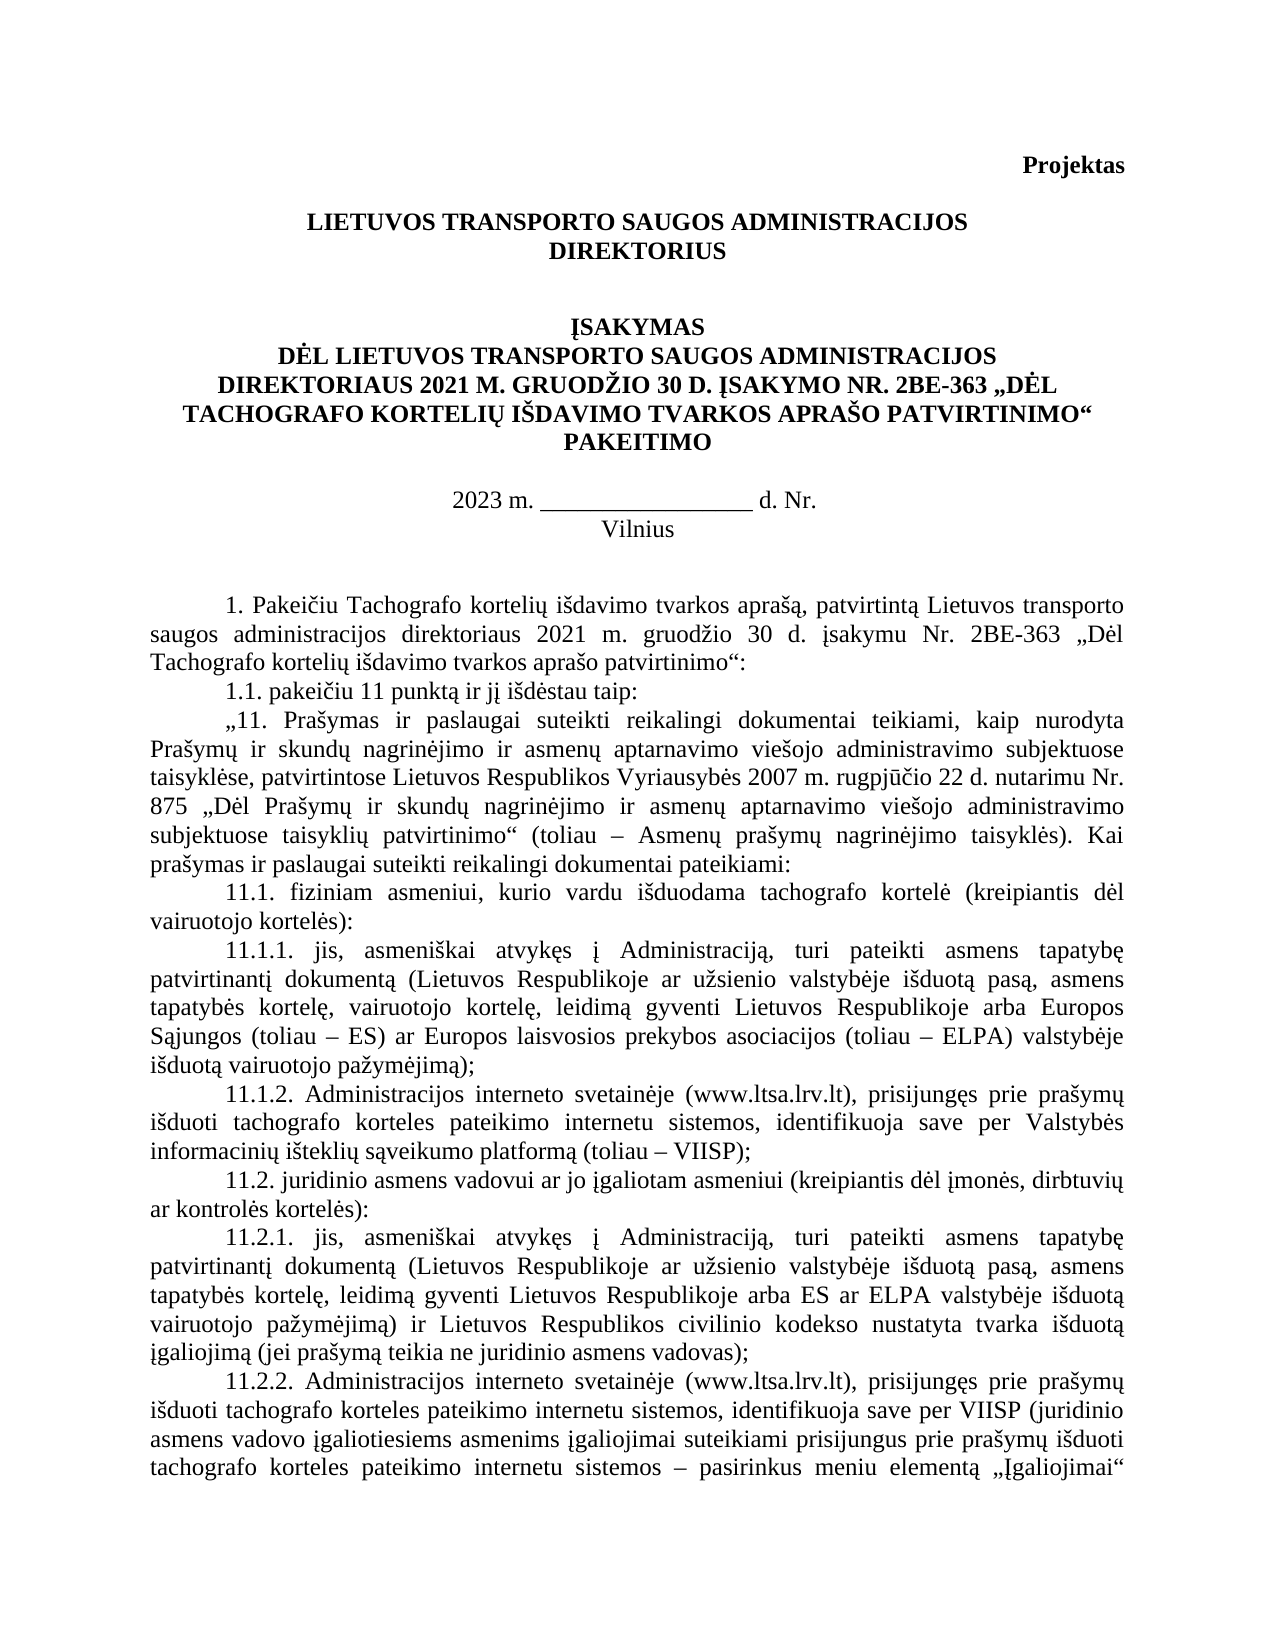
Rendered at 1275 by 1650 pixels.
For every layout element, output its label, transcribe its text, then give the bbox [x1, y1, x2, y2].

text Vilnius [150, 514, 1125, 542]
text DĖL LIETUVOS TRANSPORTO SAUGOS ADMINISTRACIJOS [150, 341, 1125, 370]
text „11. Prašymas ir paslaugai suteikti reikalingi dokumentai teikiami, kaip nurodyta Prašymų ir skundų nagrinėjimo ir asmenų aptarnavimo viešojo administravimo subjektuose taisyklėse, patvirtintose Lietuvos Respublikos Vyriausybės 2007 m. rugpjūčio 22 d. nutarimu Nr. 875 „Dėl Prašymų ir skundų nagrinėjimo ir asmenų aptarnavimo viešojo administravimo subjektuose taisyklių patvirtinimo“ (toliau – Asmenų prašymų nagrinėjimo taisyklės). Kai prašymas ir paslaugai suteikti reikalingi dokumentai pateikiami: [150, 705, 1125, 877]
text Projektas [675, 150, 1125, 179]
text 11.2. juridinio asmens vadovui ar jo įgaliotam asmeniui (kreipiantis dėl įmonės, dirbtuvių ar kontrolės kortelės): [150, 1165, 1125, 1222]
text DIREKTORIUS [150, 236, 1125, 265]
text 11.1.1. jis, asmeniškai atvykęs į Administraciją, turi pateikti asmens tapatybę patvirtinantį dokumentą (Lietuvos Respublikoje ar užsienio valstybėje išduotą pasą, asmens tapatybės kortelę, vairuotojo kortelę, leidimą gyventi Lietuvos Respublikoje arba Europos Sąjungos (toliau – ES) ar Europos laisvosios prekybos asociacijos (toliau – ELPA) valstybėje išduotą vairuotojo pažymėjimą); [150, 935, 1125, 1079]
text ĮSAKYMAS [150, 312, 1125, 341]
text 11.1.2. Administracijos interneto svetainėje (www.ltsa.lrv.lt), prisijungęs prie prašymų išduoti tachografo korteles pateikimo internetu sistemos, identifikuoja save per Valstybės informacinių išteklių sąveikumo platformą (toliau – VIISP); [150, 1079, 1125, 1165]
text LIETUVOS TRANSPORTO SAUGOS ADMINISTRACIJOS [150, 207, 1125, 236]
text 1. Pakeičiu Tachografo kortelių išdavimo tvarkos aprašą, patvirtintą Lietuvos transporto saugos administracijos direktoriaus 2021 m. gruodžio 30 d. įsakymu Nr. 2BE-363 „Dėl Tachografo kortelių išdavimo tvarkos aprašo patvirtinimo“: [150, 590, 1125, 676]
text 11.1. fiziniam asmeniui, kurio vardu išduodama tachografo kortelė (kreipiantis dėl vairuotojo kortelės): [150, 877, 1125, 935]
text 11.2.1. jis, asmeniškai atvykęs į Administraciją, turi pateikti asmens tapatybę patvirtinantį dokumentą (Lietuvos Respublikoje ar užsienio valstybėje išduotą pasą, asmens tapatybės kortelę, leidimą gyventi Lietuvos Respublikoje arba ES ar ELPA valstybėje išduotą vairuotojo pažymėjimą) ir Lietuvos Respublikos civilinio kodekso nustatyta tvarka išduotą įgaliojimą (jei prašymą teikia ne juridinio asmens vadovas); [150, 1222, 1125, 1366]
text DIREKTORIAUS 2021 M. GRUODŽIO 30 D. ĮSAKYMO NR. 2BE-363 „DĖL TACHOGRAFO KORTELIŲ IŠDAVIMO TVARKOS APRAŠO PATVIRTINIMO“ PAKEITIMO [150, 370, 1125, 456]
text 11.2.2. Administracijos interneto svetainėje (www.ltsa.lrv.lt), prisijungęs prie prašymų išduoti tachografo korteles pateikimo internetu sistemos, identifikuoja save per VIISP (juridinio asmens vadovo įgaliotiesiems asmenims įgaliojimai suteikiami prisijungus prie prašymų išduoti tachografo korteles pateikimo internetu sistemos – pasirinkus meniu elementą „Įgaliojimai“ [150, 1366, 1125, 1481]
text 2023 m. _________________ d. Nr. [150, 485, 1125, 514]
text 1.1. pakeičiu 11 punktą ir jį išdėstau taip: [150, 676, 1125, 705]
